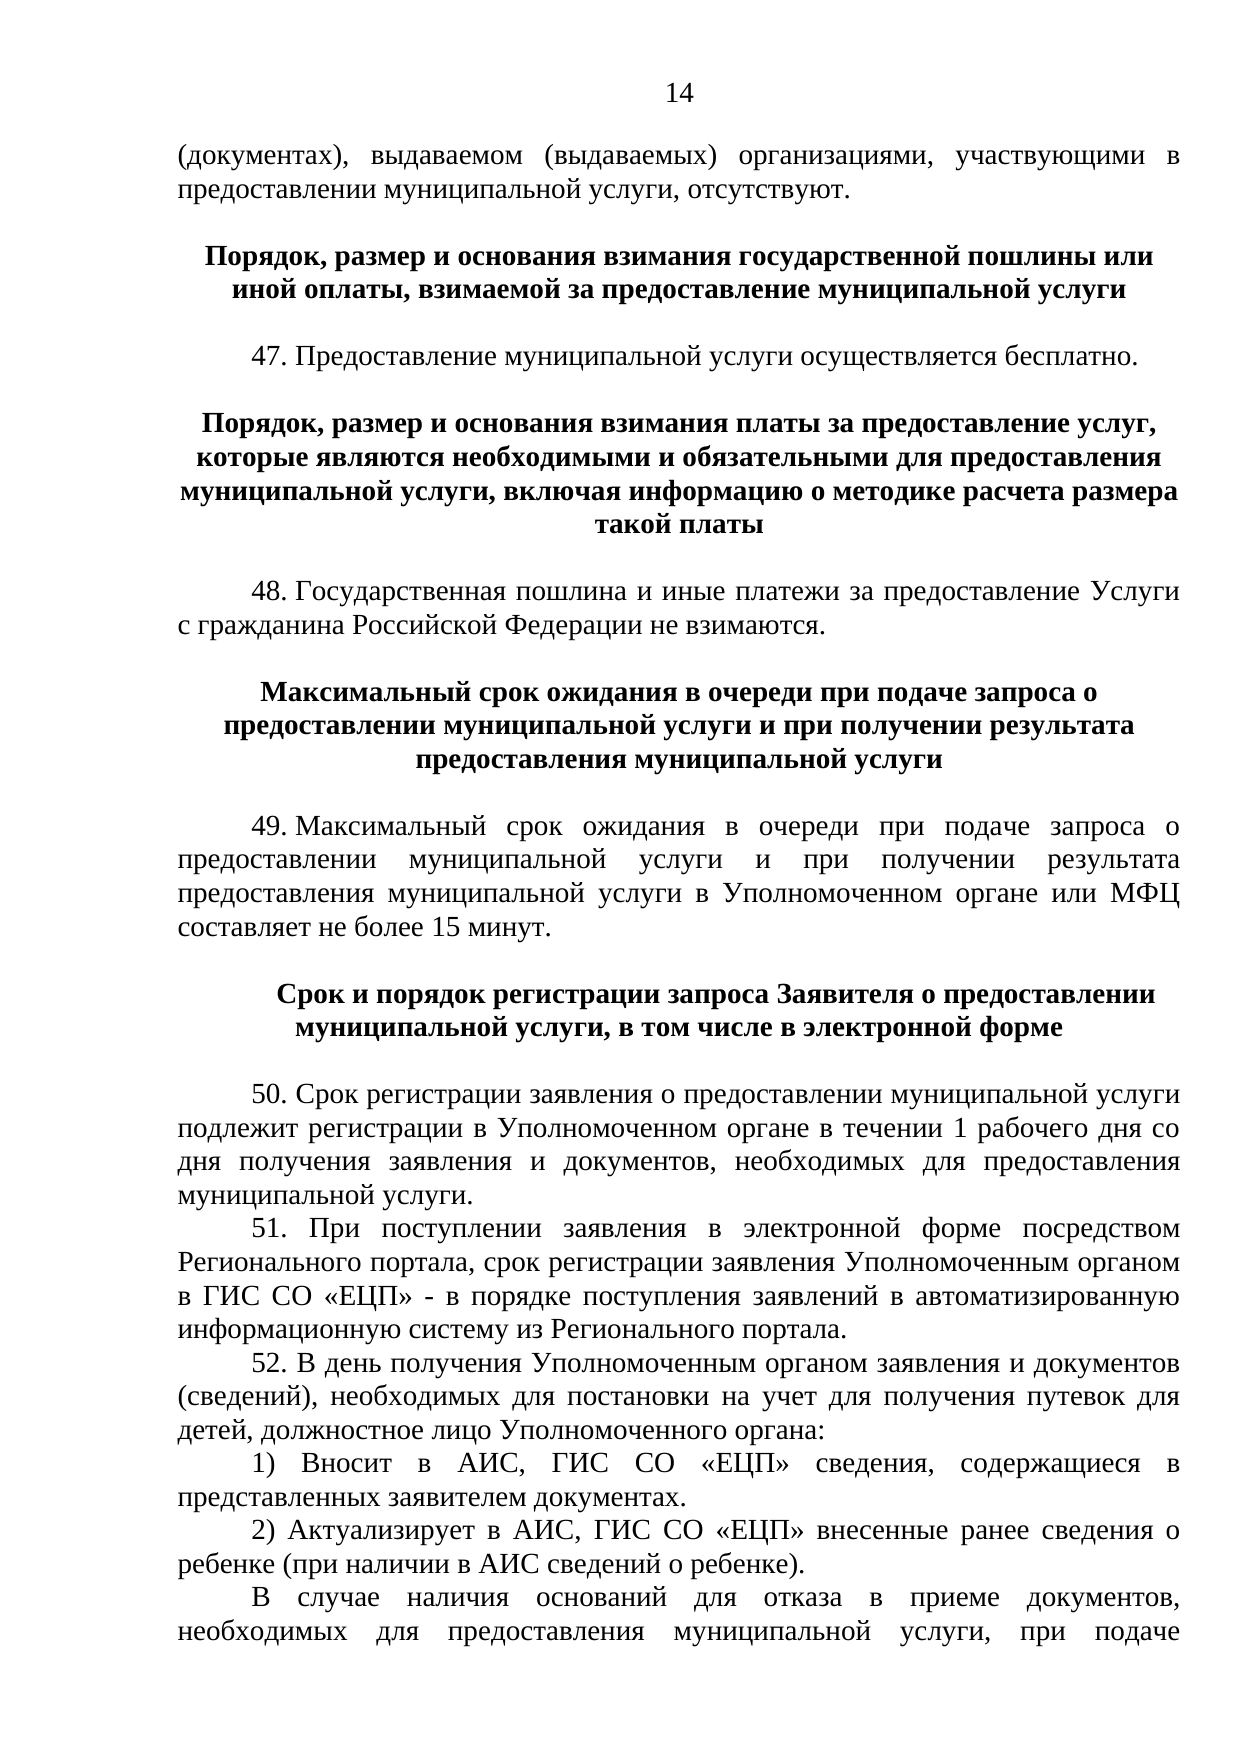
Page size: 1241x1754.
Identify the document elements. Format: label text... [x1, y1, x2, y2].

text (документах), выдаваемом (выдаваемых) организациями, участвующими в предоставлении муниципальной услуги, отсутствуют. [177, 137, 1181, 204]
text Максимальный срок ожидания в очереди при подаче запроса о предоставлении муниципальной услуги и при получении результата предоставления муниципальной услуги [177, 674, 1181, 774]
text 50. Срок регистрации заявления о предоставлении муниципальной услуги подлежит регистрации в Уполномоченном органе в течении 1 рабочего дня со дня получения заявления и документов, необходимых для предоставления муниципальной услуги. [177, 1076, 1181, 1211]
text 48. Государственная пошлина и иные платежи за предоставление Услуги с гражданина Российской Федерации не взимаются. [177, 573, 1181, 640]
text Срок и порядок регистрации запроса Заявителя о предоставлении муниципальной услуги, в том числе в электронной форме [177, 976, 1181, 1043]
text 51. При поступлении заявления в электронной форме посредством Регионального портала, срок регистрации заявления Уполномоченным органом в ГИС СО «ЕЦП» - в порядке поступления заявлений в автоматизированную информационную систему из Регионального портала. [177, 1211, 1181, 1345]
text 52. В день получения Уполномоченным органом заявления и документов (сведений), необходимых для постановки на учет для получения путевок для детей, должностное лицо Уполномоченного органа: [177, 1345, 1181, 1445]
text В случае наличия оснований для отказа в приеме документов, необходимых для предоставления муниципальной услуги, при подаче [177, 1579, 1181, 1647]
text Порядок, размер и основания взимания платы за предоставление услуг, которые являются необходимыми и обязательными для предоставления муниципальной услуги, включая информацию о методике расчета размера такой платы [177, 406, 1181, 540]
text 1) Вносит в АИС, ГИС СО «ЕЦП» сведения, содержащиеся в представленных заявителем документах. [177, 1445, 1181, 1512]
text 49. Максимальный срок ожидания в очереди при подаче запроса о предоставлении муниципальной услуги и при получении результата предоставления муниципальной услуги в Уполномоченном органе или МФЦ составляет не более 15 минут. [177, 808, 1181, 942]
text 2) Актуализирует в АИС, ГИС СО «ЕЦП» внесенные ранее сведения о ребенке (при наличии в АИС сведений о ребенке). [177, 1512, 1181, 1579]
text 47. Предоставление муниципальной услуги осуществляется бесплатно. [177, 338, 1181, 372]
text Порядок, размер и основания взимания государственной пошлины или иной оплаты, взимаемой за предоставление муниципальной услуги [177, 238, 1181, 305]
